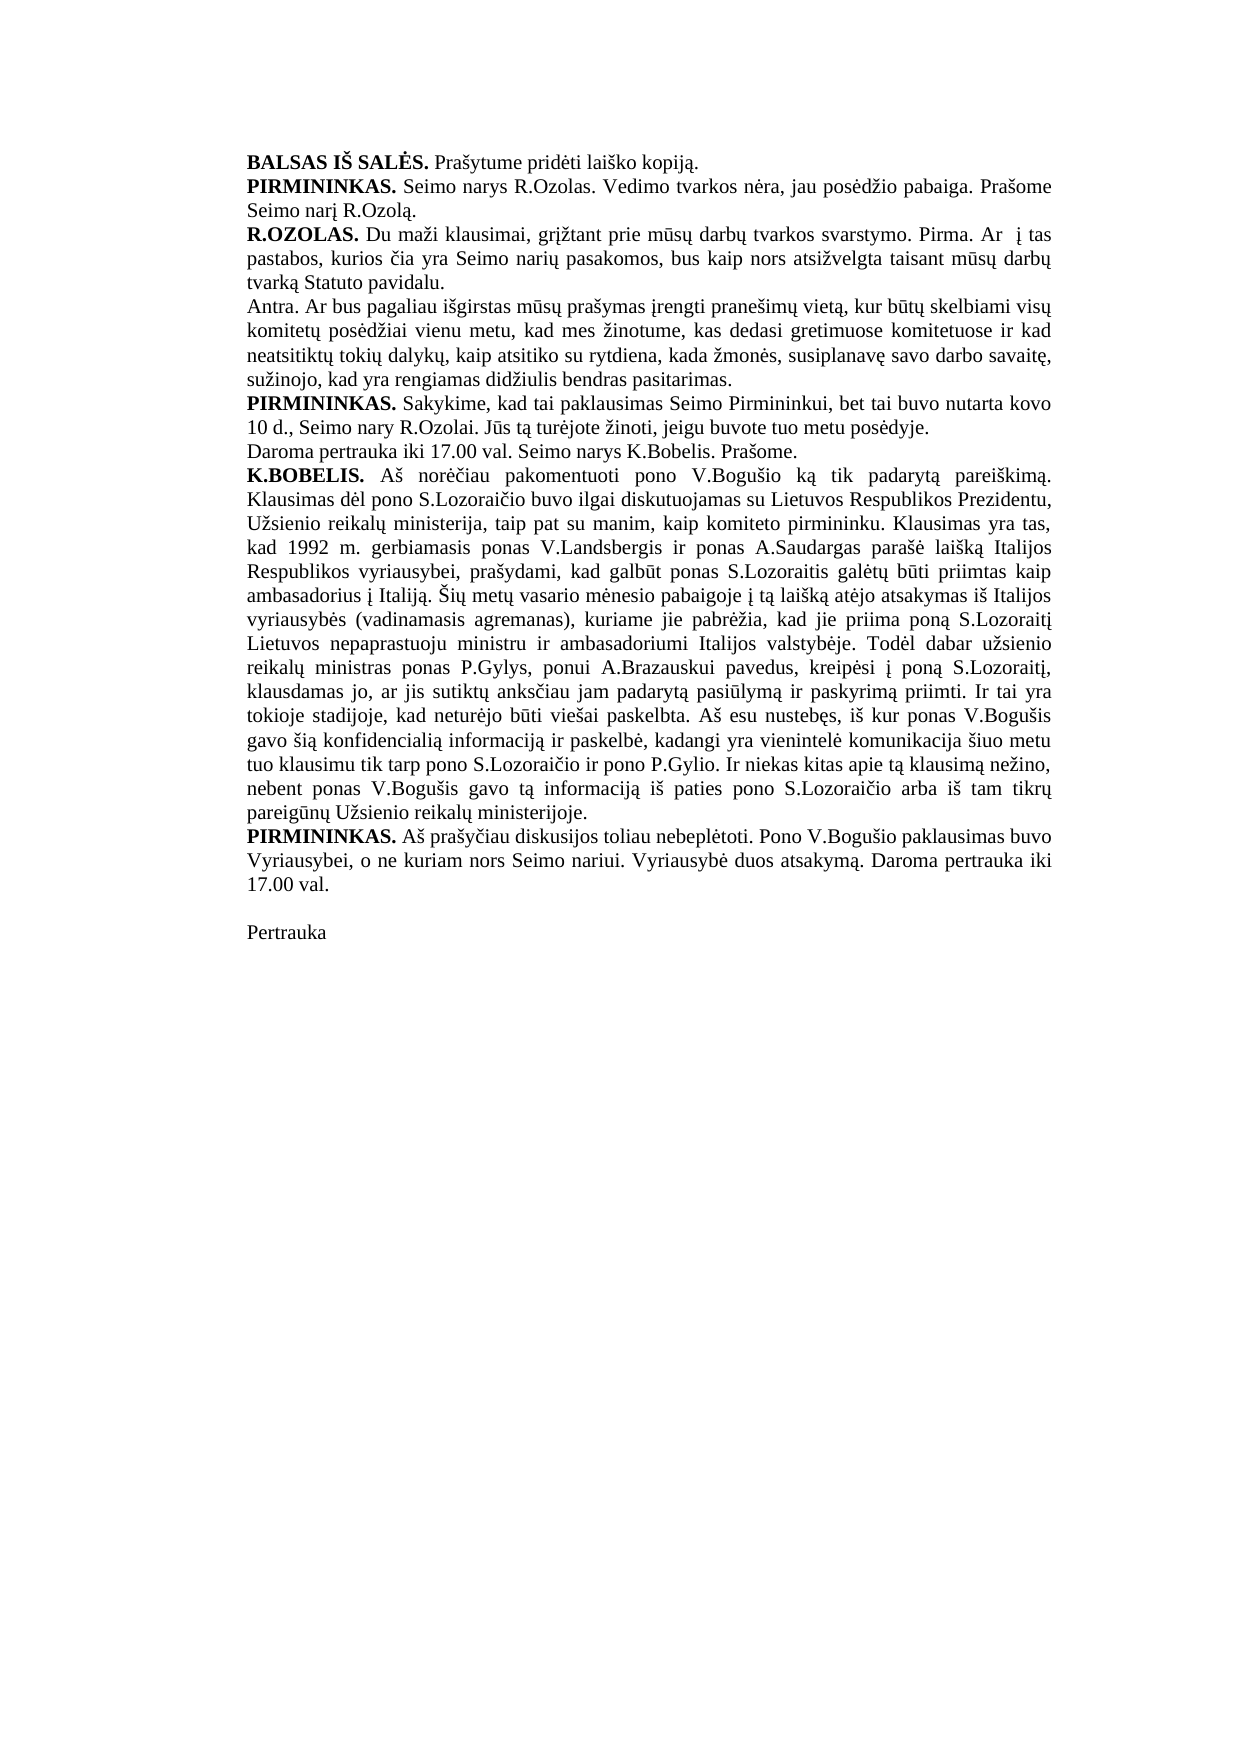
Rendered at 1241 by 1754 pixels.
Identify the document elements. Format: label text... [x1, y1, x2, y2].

text PIRMININKAS. Sakykime, kad tai paklausimas Seimo Pirmininkui, bet tai buvo nutarta kovo 10 d., Seimo nary R.Ozolai. Jūs tą turėjote žinoti, jeigu buvote tuo metu posėdyje. [247, 391, 1053, 439]
text PIRMININKAS. Seimo narys R.Ozolas. Vedimo tvarkos nėra, jau posėdžio pabaiga. Prašome Seimo narį R.Ozolą. [247, 174, 1053, 222]
text K.BOBELIS. Aš norėčiau pakomentuoti pono V.Bogušio ką tik padarytą pareiškimą. Klausimas dėl pono S.Lozoraičio buvo ilgai diskutuojamas su Lietuvos Respublikos Prezidentu, Užsienio reikalų ministerija, taip pat su manim, kaip komiteto pirmininku. Klausimas yra tas, kad 1992 m. gerbiamasis ponas V.Landsbergis ir ponas A.Saudargas parašė laišką Italijos Respublikos vyriausybei, prašydami, kad galbūt ponas S.Lozoraitis galėtų būti priimtas kaip ambasadorius į Italiją. Šių metų vasario mėnesio pabaigoje į tą laišką atėjo atsakymas iš Italijos vyriausybės (vadinamasis agremanas), kuriame jie pabrėžia, kad jie priima poną S.Lozoraitį Lietuvos nepaprastuoju ministru ir ambasadoriumi Italijos valstybėje. Todėl dabar užsienio reikalų ministras ponas P.Gylys, ponui A.Brazauskui pavedus, kreipėsi į poną S.Lozoraitį, klausdamas jo, ar jis sutiktų anksčiau jam padarytą pasiūlymą ir paskyrimą priimti. Ir tai yra tokioje stadijoje, kad neturėjo būti viešai paskelbta. Aš esu nustebęs, iš kur ponas V.Bogušis gavo šią konfidencialią informaciją ir paskelbė, kadangi yra vienintelė komunikacija šiuo metu tuo klausimu tik tarp pono S.Lozoraičio ir pono P.Gylio. Ir niekas kitas apie tą klausimą nežino, nebent ponas V.Bogušis gavo tą informaciją iš paties pono S.Lozoraičio arba iš tam tikrų pareigūnų Užsienio reikalų ministerijoje. [247, 463, 1053, 824]
text Daroma pertrauka iki 17.00 val. Seimo narys K.Bobelis. Prašome. [247, 439, 1053, 463]
text Antra. Ar bus pagaliau išgirstas mūsų prašymas įrengti pranešimų vietą, kur būtų skelbiami visų komitetų posėdžiai vienu metu, kad mes žinotume, kas dedasi gretimuose komitetuose ir kad neatsitiktų tokių dalykų, kaip atsitiko su rytdiena, kada žmonės, susiplanavę savo darbo savaitę, sužinojo, kad yra rengiamas didžiulis bendras pasitarimas. [247, 294, 1053, 391]
text BALSAS IŠ SALĖS. Prašytume pridėti laiško kopiją. [247, 150, 1053, 174]
text R.OZOLAS. Du maži klausimai, grįžtant prie mūsų darbų tvarkos svarstymo. Pirma. Ar į tas pastabos, kurios čia yra Seimo narių pasakomos, bus kaip nors atsižvelgta taisant mūsų darbų tvarką Statuto pavidalu. [247, 222, 1053, 294]
text PIRMININKAS. Aš prašyčiau diskusijos toliau nebeplėtoti. Pono V.Bogušio paklausimas buvo Vyriausybei, o ne kuriam nors Seimo nariui. Vyriausybė duos atsakymą. Daroma pertrauka iki 17.00 val. [247, 824, 1053, 896]
text Pertrauka [247, 920, 1053, 944]
